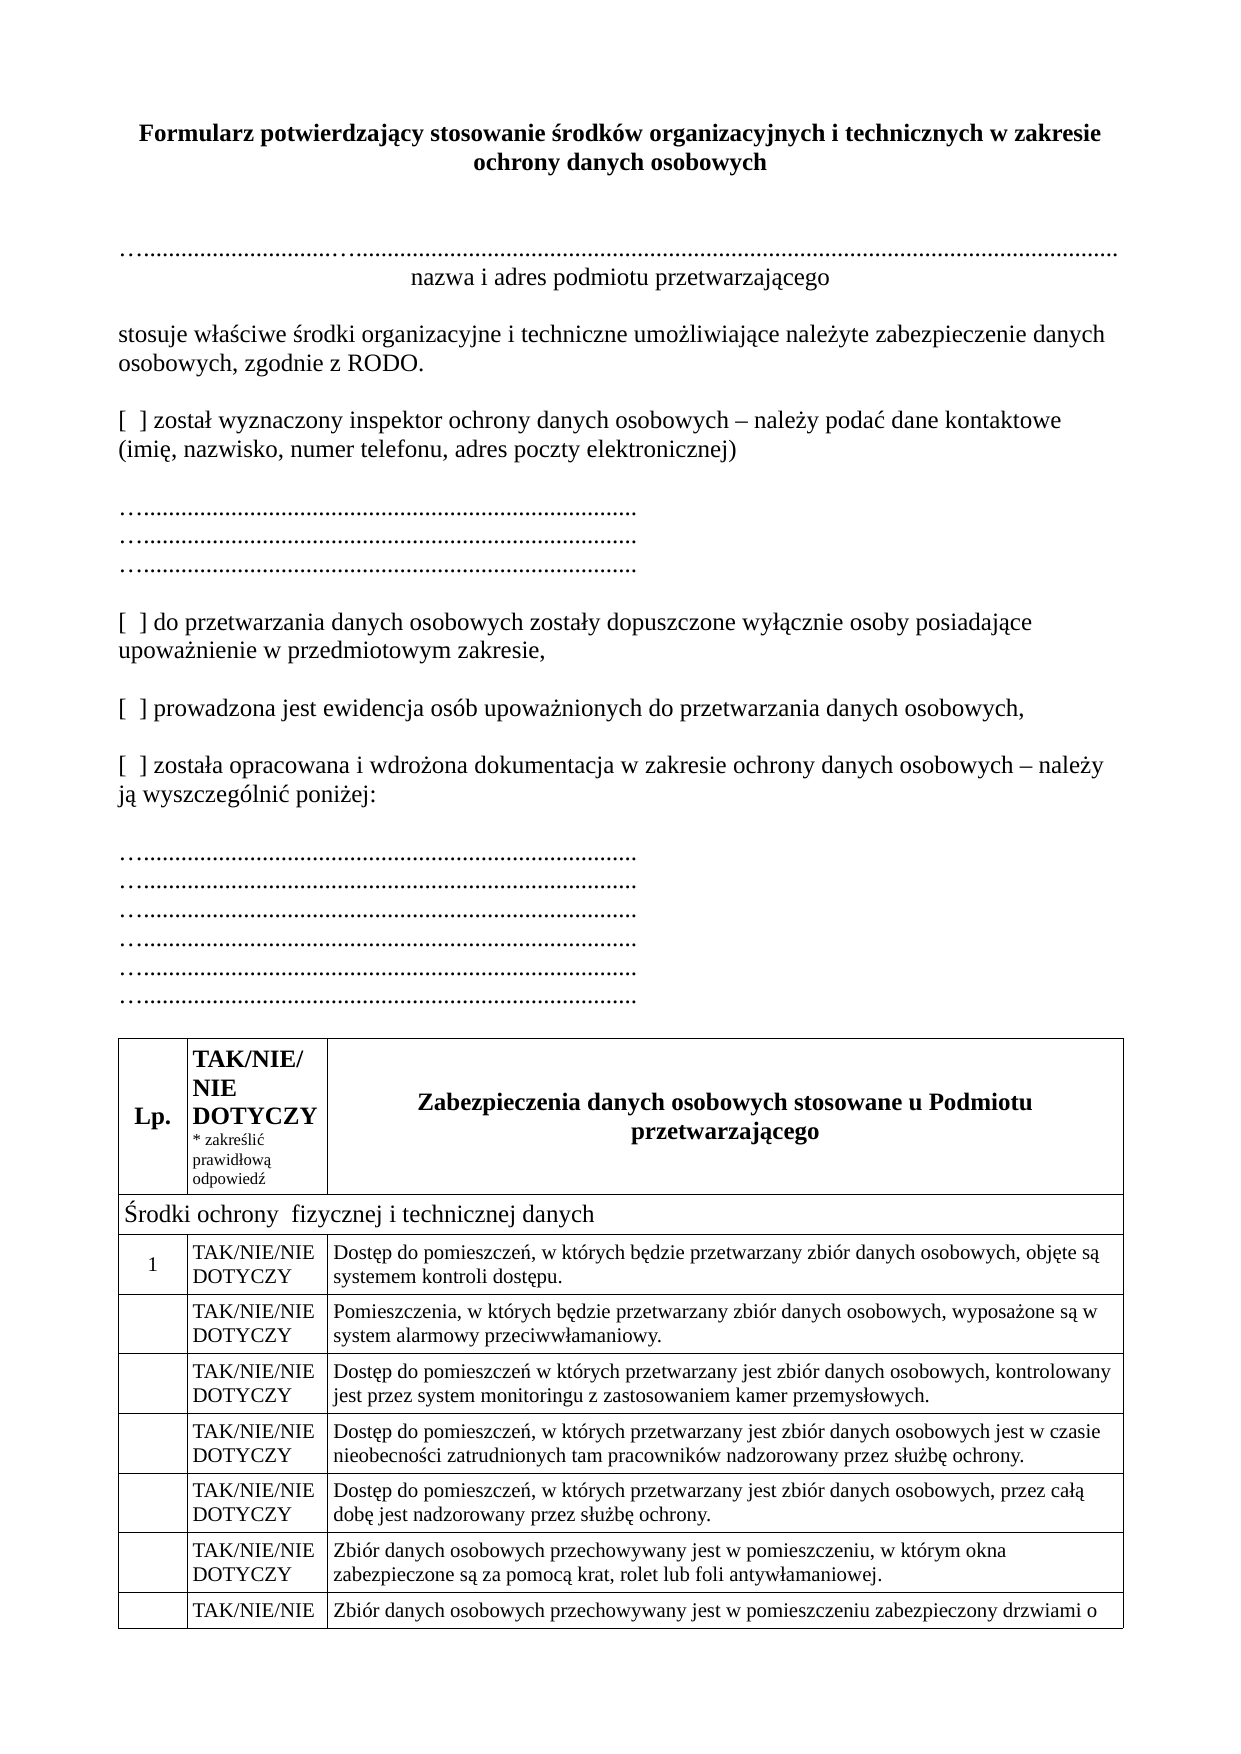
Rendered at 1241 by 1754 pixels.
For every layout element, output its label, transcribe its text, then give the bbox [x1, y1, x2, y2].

text [ ] prowadzona jest ewidencja osób upoważnionych do przetwarzania danych osobowych, [118, 693, 1122, 722]
table_cell TAK/NIE/NIE DOTYCZY [188, 1354, 327, 1413]
table_cell TAK/NIE/NIE [188, 1593, 327, 1627]
text stosuje właściwe środki organizacyjne i techniczne umożliwiające należyte zabezpieczenie danych osobowych, zgodnie z RODO. [118, 319, 1122, 377]
table_cell Dostęp do pomieszczeń, w których przetwarzany jest zbiór danych osobowych, przez całą dobę jest nadzorowany przez służbę ochrony. [328, 1474, 1123, 1532]
table_cell [119, 1295, 187, 1353]
text …............................................................................... [118, 837, 1122, 866]
text Formularz potwierdzający stosowanie środków organizacyjnych i technicznych w zakresie ochrony danych osobowych [118, 118, 1122, 176]
table_cell TAK/NIE/NIE DOTYCZY [188, 1414, 327, 1472]
table_cell [119, 1474, 187, 1532]
table_header TAK/NIE/NIE DOTYCZY * zakreślić prawidłową odpowiedź [188, 1039, 327, 1193]
table_header Lp. [119, 1039, 187, 1193]
table_cell [119, 1414, 187, 1472]
text …..............................….......................................................................................................................... [118, 233, 1122, 262]
table_cell [119, 1354, 187, 1413]
text …............................................................................... [118, 981, 1122, 1009]
text …............................................................................... [118, 521, 1122, 549]
table_cell Pomieszczenia, w których będzie przetwarzany zbiór danych osobowych, wyposażone są w system alarmowy przeciwwłamaniowy. [328, 1295, 1123, 1353]
text …............................................................................... [118, 549, 1122, 578]
table_cell [119, 1593, 187, 1627]
table_cell Zbiór danych osobowych przechowywany jest w pomieszczeniu zabezpieczony drzwiami o [328, 1593, 1123, 1627]
table_cell TAK/NIE/NIE DOTYCZY [188, 1474, 327, 1532]
text …............................................................................... [118, 894, 1122, 923]
text …............................................................................... [118, 923, 1122, 952]
text [ ] do przetwarzania danych osobowych zostały dopuszczone wyłącznie osoby posiadające upoważnienie w przedmiotowym zakresie, [118, 607, 1122, 664]
text nazwa i adres podmiotu przetwarzającego [118, 262, 1122, 291]
table_cell Środki ochrony fizycznej i technicznej danych [119, 1195, 1123, 1234]
text [ ] został wyznaczony inspektor ochrony danych osobowych – należy podać dane kontaktowe (imię, nazwisko, numer telefonu, adres poczty elektronicznej) [118, 406, 1122, 463]
table_cell Dostęp do pomieszczeń, w których będzie przetwarzany zbiór danych osobowych, objęte są systemem kontroli dostępu. [328, 1235, 1123, 1293]
table_cell TAK/NIE/NIE DOTYCZY [188, 1295, 327, 1353]
table_cell TAK/NIE/NIE DOTYCZY [188, 1235, 327, 1293]
table_cell Dostęp do pomieszczeń w których przetwarzany jest zbiór danych osobowych, kontrolowany jest przez system monitoringu z zastosowaniem kamer przemysłowych. [328, 1354, 1123, 1413]
table_cell [119, 1533, 187, 1592]
text …............................................................................... [118, 952, 1122, 981]
text [ ] została opracowana i wdrożona dokumentacja w zakresie ochrony danych osobowych – należy ją wyszczególnić poniżej: [118, 751, 1122, 808]
text …............................................................................... [118, 492, 1122, 521]
table_cell Dostęp do pomieszczeń, w których przetwarzany jest zbiór danych osobowych jest w czasie nieobecności zatrudnionych tam pracowników nadzorowany przez służbę ochrony. [328, 1414, 1123, 1472]
table_header Zabezpieczenia danych osobowych stosowane u Podmiotu przetwarzającego [328, 1039, 1123, 1193]
table_cell Zbiór danych osobowych przechowywany jest w pomieszczeniu, w którym okna zabezpieczone są za pomocą krat, rolet lub foli antywłamaniowej. [328, 1533, 1123, 1592]
table_cell TAK/NIE/NIE DOTYCZY [188, 1533, 327, 1592]
text …............................................................................... [118, 866, 1122, 894]
table_cell 1 [119, 1235, 187, 1293]
